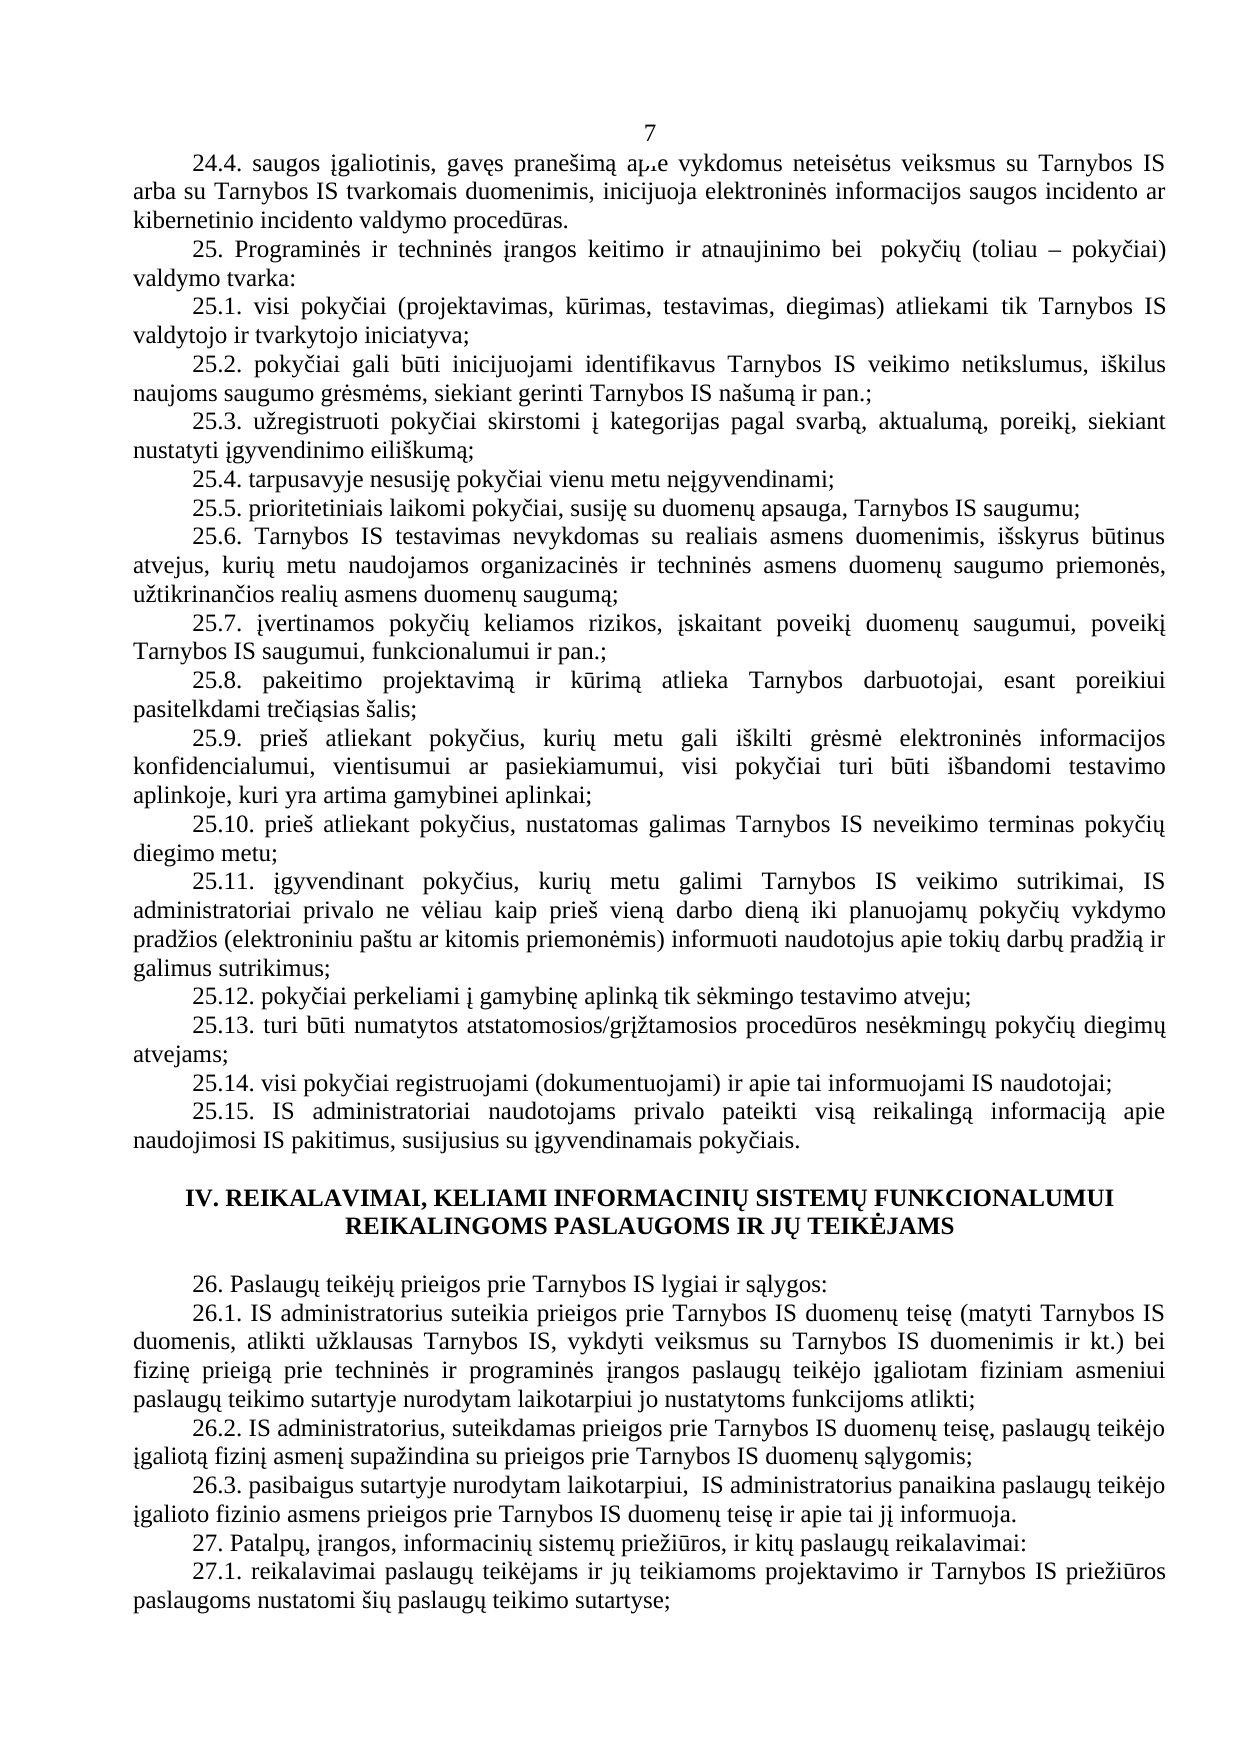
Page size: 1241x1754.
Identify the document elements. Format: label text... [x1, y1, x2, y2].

text 26.1. IS administratorius suteikia prieigos prie Tarnybos IS duomenų teisę (matyti Tarnybos IS duomenis, atlikti užklausas Tarnybos IS, vykdyti veiksmus su Tarnybos IS duomenimis ir kt.) bei fizinę prieigą prie techninės ir programinės įrangos paslaugų teikėjo įgaliotam fiziniam asmeniui paslaugų teikimo sutartyje nurodytam laikotarpiui jo nustatytoms funkcijoms atlikti; [133, 1298, 1167, 1413]
text 25.7. įvertinamos pokyčių keliamos rizikos, įskaitant poveikį duomenų saugumui, poveikį Tarnybos IS saugumui, funkcionalumui ir pan.; [133, 608, 1167, 665]
text 25.15. IS administratoriai naudotojams privalo pateikti visą reikalingą informaciją apie naudojimosi IS pakitimus, susijusius su įgyvendinamais pokyčiais. [133, 1096, 1167, 1154]
text 25.8. pakeitimo projektavimą ir kūrimą atlieka Tarnybos darbuotojai, esant poreikiui pasitelkdami trečiąsias šalis; [133, 665, 1167, 723]
text 25.11. įgyvendinant pokyčius, kurių metu galimi Tarnybos IS veikimo sutrikimai, IS administratoriai privalo ne vėliau kaip prieš vieną darbo dieną iki planuojamų pokyčių vykdymo pradžios (elektroniniu paštu ar kitomis priemonėmis) informuoti naudotojus apie tokių darbų pradžią ir galimus sutrikimus; [133, 866, 1167, 981]
text 25.2. pokyčiai gali būti inicijuojami identifikavus Tarnybos IS veikimo netikslumus, iškilus naujoms saugumo grėsmėms, siekiant gerinti Tarnybos IS našumą ir pan.; [133, 349, 1167, 406]
text 26.3. pasibaigus sutartyje nurodytam laikotarpiui, IS administratorius panaikina paslaugų teikėjo įgalioto fizinio asmens prieigos prie Tarnybos IS duomenų teisę ir apie tai jį informuoja. [133, 1470, 1167, 1528]
text 25.9. prieš atliekant pokyčius, kurių metu gali iškilti grėsmė elektroninės informacijos konfidencialumui, vientisumui ar pasiekiamumui, visi pokyčiai turi būti išbandomi testavimo aplinkoje, kuri yra artima gamybinei aplinkai; [133, 723, 1167, 809]
text 25.1. visi pokyčiai (projektavimas, kūrimas, testavimas, diegimas) atliekami tik Tarnybos IS valdytojo ir tvarkytojo iniciatyva; [133, 291, 1167, 349]
text 25.5. prioritetiniais laikomi pokyčiai, susiję su duomenų apsauga, Tarnybos IS saugumu; [133, 493, 1167, 521]
text 25.6. Tarnybos IS testavimas nevykdomas su realiais asmens duomenimis, išskyrus būtinus atvejus, kurių metu naudojamos organizacinės ir techninės asmens duomenų saugumo priemonės, užtikrinančios realių asmens duomenų saugumą; [133, 521, 1167, 608]
text 26. Paslaugų teikėjų prieigos prie Tarnybos IS lygiai ir sąlygos: [133, 1269, 1167, 1298]
text 25.14. visi pokyčiai registruojami (dokumentuojami) ir apie tai informuojami IS naudotojai; [133, 1068, 1167, 1096]
text IV. REIKALAVIMAI, KELIAMI INFORMACINIŲ SISTEMŲ FUNKCIONALUMUI REIKALINGOMS PASLAUGOMS IR JŲ TEIKĖJAMS [133, 1183, 1167, 1240]
text 27. Patalpų, įrangos, informacinių sistemų priežiūros, ir kitų paslaugų reikalavimai: [133, 1528, 1167, 1556]
text 26.2. IS administratorius, suteikdamas prieigos prie Tarnybos IS duomenų teisę, paslaugų teikėjo įgaliotą fizinį asmenį supažindina su prieigos prie Tarnybos IS duomenų sąlygomis; [133, 1413, 1167, 1470]
text 25.10. prieš atliekant pokyčius, nustatomas galimas Tarnybos IS neveikimo terminas pokyčių diegimo metu; [133, 809, 1167, 866]
text 25.13. turi būti numatytos atstatomosios/grįžtamosios procedūros nesėkmingų pokyčių diegimų atvejams; [133, 1010, 1167, 1068]
text 25. Programinės ir techninės įrangos keitimo ir atnaujinimo bei pokyčių (toliau – pokyčiai) valdymo tvarka: [133, 234, 1167, 291]
text 27.1. reikalavimai paslaugų teikėjams ir jų teikiamoms projektavimo ir Tarnybos IS priežiūros paslaugoms nustatomi šių paslaugų teikimo sutartyse; [133, 1556, 1167, 1614]
text 25.12. pokyčiai perkeliami į gamybinę aplinką tik sėkmingo testavimo atveju; [133, 981, 1167, 1010]
text 25.3. užregistruoti pokyčiai skirstomi į kategorijas pagal svarbą, aktualumą, poreikį, siekiant nustatyti įgyvendinimo eiliškumą; [133, 406, 1167, 464]
text 25.4. tarpusavyje nesusiję pokyčiai vienu metu neįgyvendinami; [133, 464, 1167, 493]
text 24.4. saugos įgaliotinis, gavęs pranešimą apie vykdomus neteisėtus veiksmus su Tarnybos IS arba su Tarnybos IS tvarkomais duomenimis, inicijuoja elektroninės informacijos saugos incidento ar kibernetinio incidento valdymo procedūras. [133, 148, 1167, 234]
